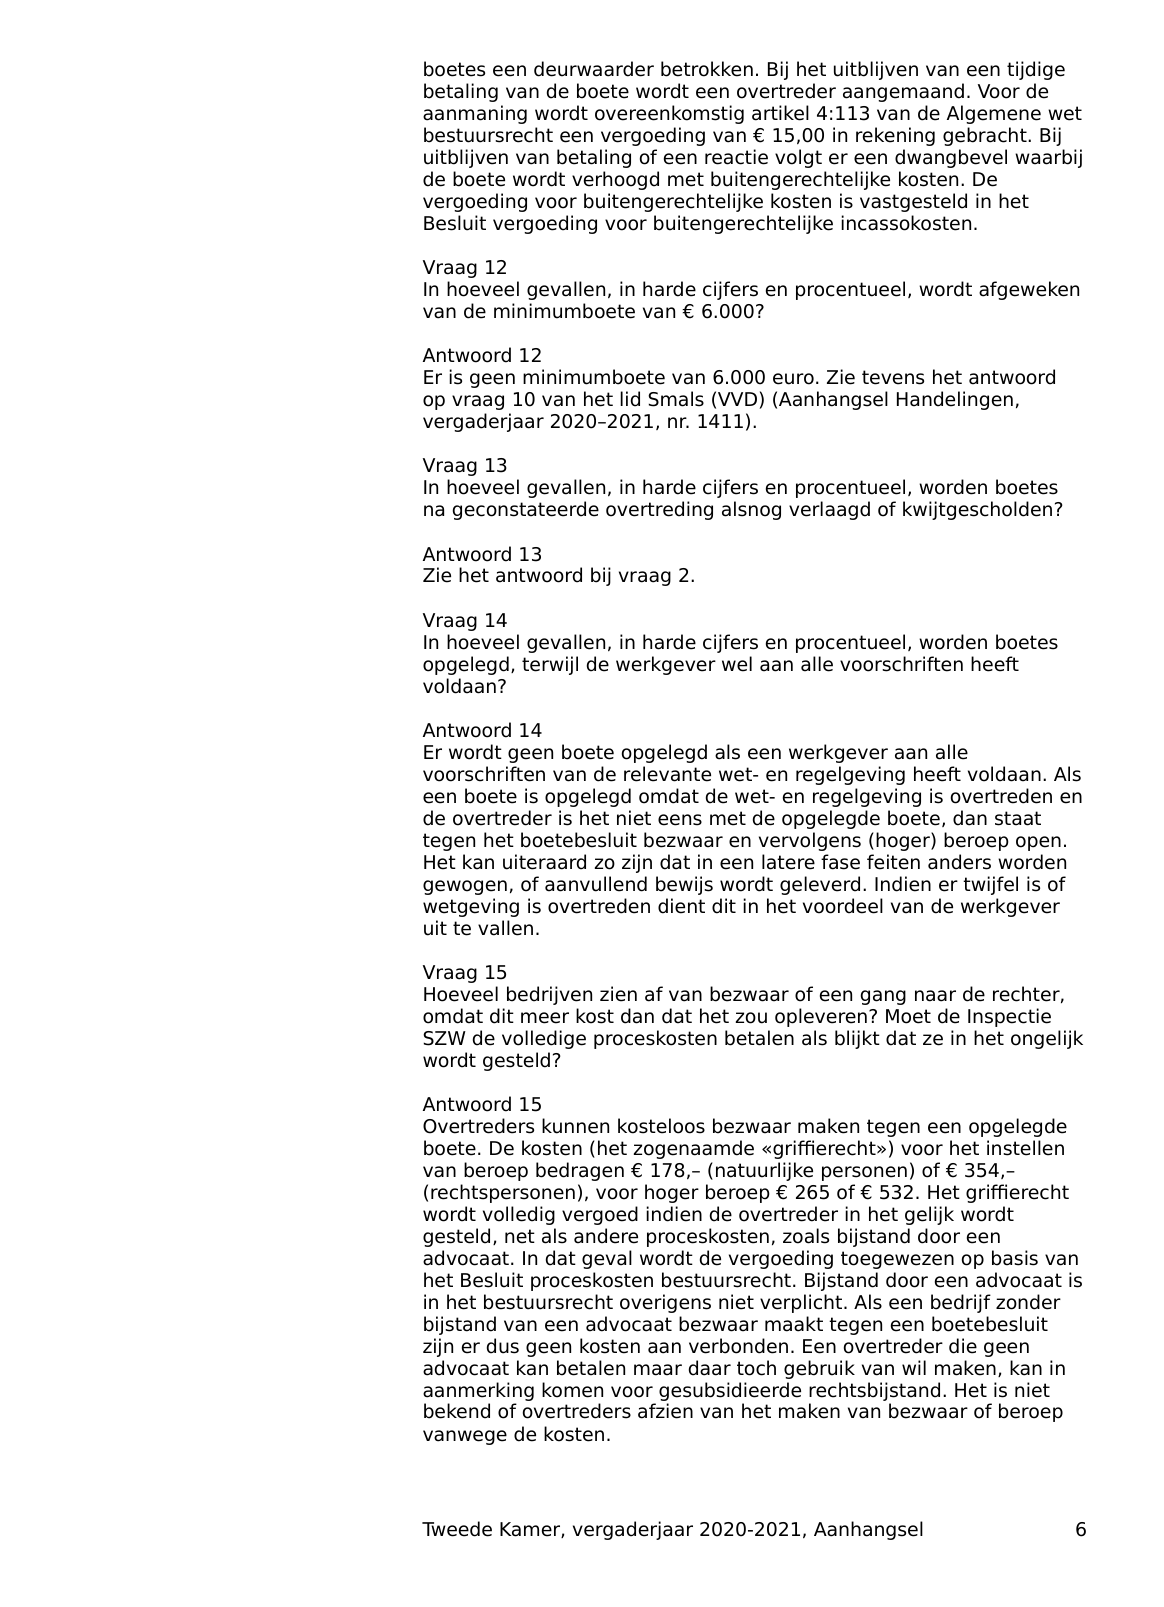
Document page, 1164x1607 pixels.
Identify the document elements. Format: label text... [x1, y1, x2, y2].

text In hoeveel gevallen, in harde cijfers en procentueel, worden boetes na geconstateerde overtreding alsnog verlaagd of kwijtgescholden? [422, 477, 1087, 521]
text Overtreders kunnen kosteloos bezwaar maken tegen een opgelegde boete. De kosten (het zogenaamde «griffierecht») voor het instellen van beroep bedragen € 178,– (natuurlijke personen) of € 354,– (rechtspersonen), voor hoger beroep € 265 of € 532. Het griffierecht wordt volledig vergoed indien de overtreder in het gelijk wordt gesteld, net als andere proceskosten, zoals bijstand door een advocaat. In dat geval wordt de vergoeding toegewezen op basis van het Besluit proceskosten bestuursrecht. Bijstand door een advocaat is in het bestuursrecht overigens niet verplicht. Als een bedrijf zonder bijstand van een advocaat bezwaar maakt tegen een boetebesluit zijn er dus geen kosten aan verbonden. Een overtreder die geen advocaat kan betalen maar daar toch gebruik van wil maken, kan in aanmerking komen voor gesubsidieerde rechtsbijstand. Het is niet bekend of overtreders afzien van het maken van bezwaar of beroep vanwege de kosten. [422, 1116, 1087, 1445]
text Zie het antwoord bij vraag 2. [422, 565, 1087, 587]
text Er wordt geen boete opgelegd als een werkgever aan alle voorschriften van de relevante wet- en regelgeving heeft voldaan. Als een boete is opgelegd omdat de wet- en regelgeving is overtreden en de overtreder is het niet eens met de opgelegde boete, dan staat tegen het boetebesluit bezwaar en vervolgens (hoger) beroep open. Het kan uiteraard zo zijn dat in een latere fase feiten anders worden gewogen, of aanvullend bewijs wordt geleverd. Indien er twijfel is of wetgeving is overtreden dient dit in het voordeel van de werkgever uit te vallen. [422, 742, 1087, 939]
text Antwoord 15 [422, 1094, 1087, 1116]
text Hoeveel bedrijven zien af van bezwaar of een gang naar de rechter, omdat dit meer kost dan dat het zou opleveren? Moet de Inspectie SZW de volledige proceskosten betalen als blijkt dat ze in het ongelijk wordt gesteld? [422, 984, 1087, 1072]
text Antwoord 13 [422, 543, 1087, 565]
text Vraag 15 [422, 962, 1087, 984]
text Vraag 12 [422, 257, 1087, 279]
text In hoeveel gevallen, in harde cijfers en procentueel, worden boetes opgelegd, terwijl de werkgever wel aan alle voorschriften heeft voldaan? [422, 632, 1087, 697]
text In hoeveel gevallen, in harde cijfers en procentueel, wordt afgeweken van de minimumboete van € 6.000? [422, 279, 1087, 323]
text Antwoord 14 [422, 720, 1087, 742]
text Vraag 14 [422, 609, 1087, 632]
text boetes een deurwaarder betrokken. Bij het uitblijven van een tijdige betaling van de boete wordt een overtreder aangemaand. Voor de aanmaning wordt overeenkomstig artikel 4:113 van de Algemene wet bestuursrecht een vergoeding van € 15,00 in rekening gebracht. Bij uitblijven van betaling of een reactie volgt er een dwangbevel waarbij de boete wordt verhoogd met buitengerechtelijke kosten. De vergoeding voor buitengerechtelijke kosten is vastgesteld in het Besluit vergoeding voor buitengerechtelijke incassokosten. [422, 59, 1087, 235]
text Vraag 13 [422, 455, 1087, 477]
text Antwoord 12 [422, 345, 1087, 367]
text Er is geen minimumboete van 6.000 euro. Zie tevens het antwoord op vraag 10 van het lid Smals (VVD) (Aanhangsel Handelingen, vergaderjaar 2020–2021, nr. 1411). [422, 367, 1087, 433]
